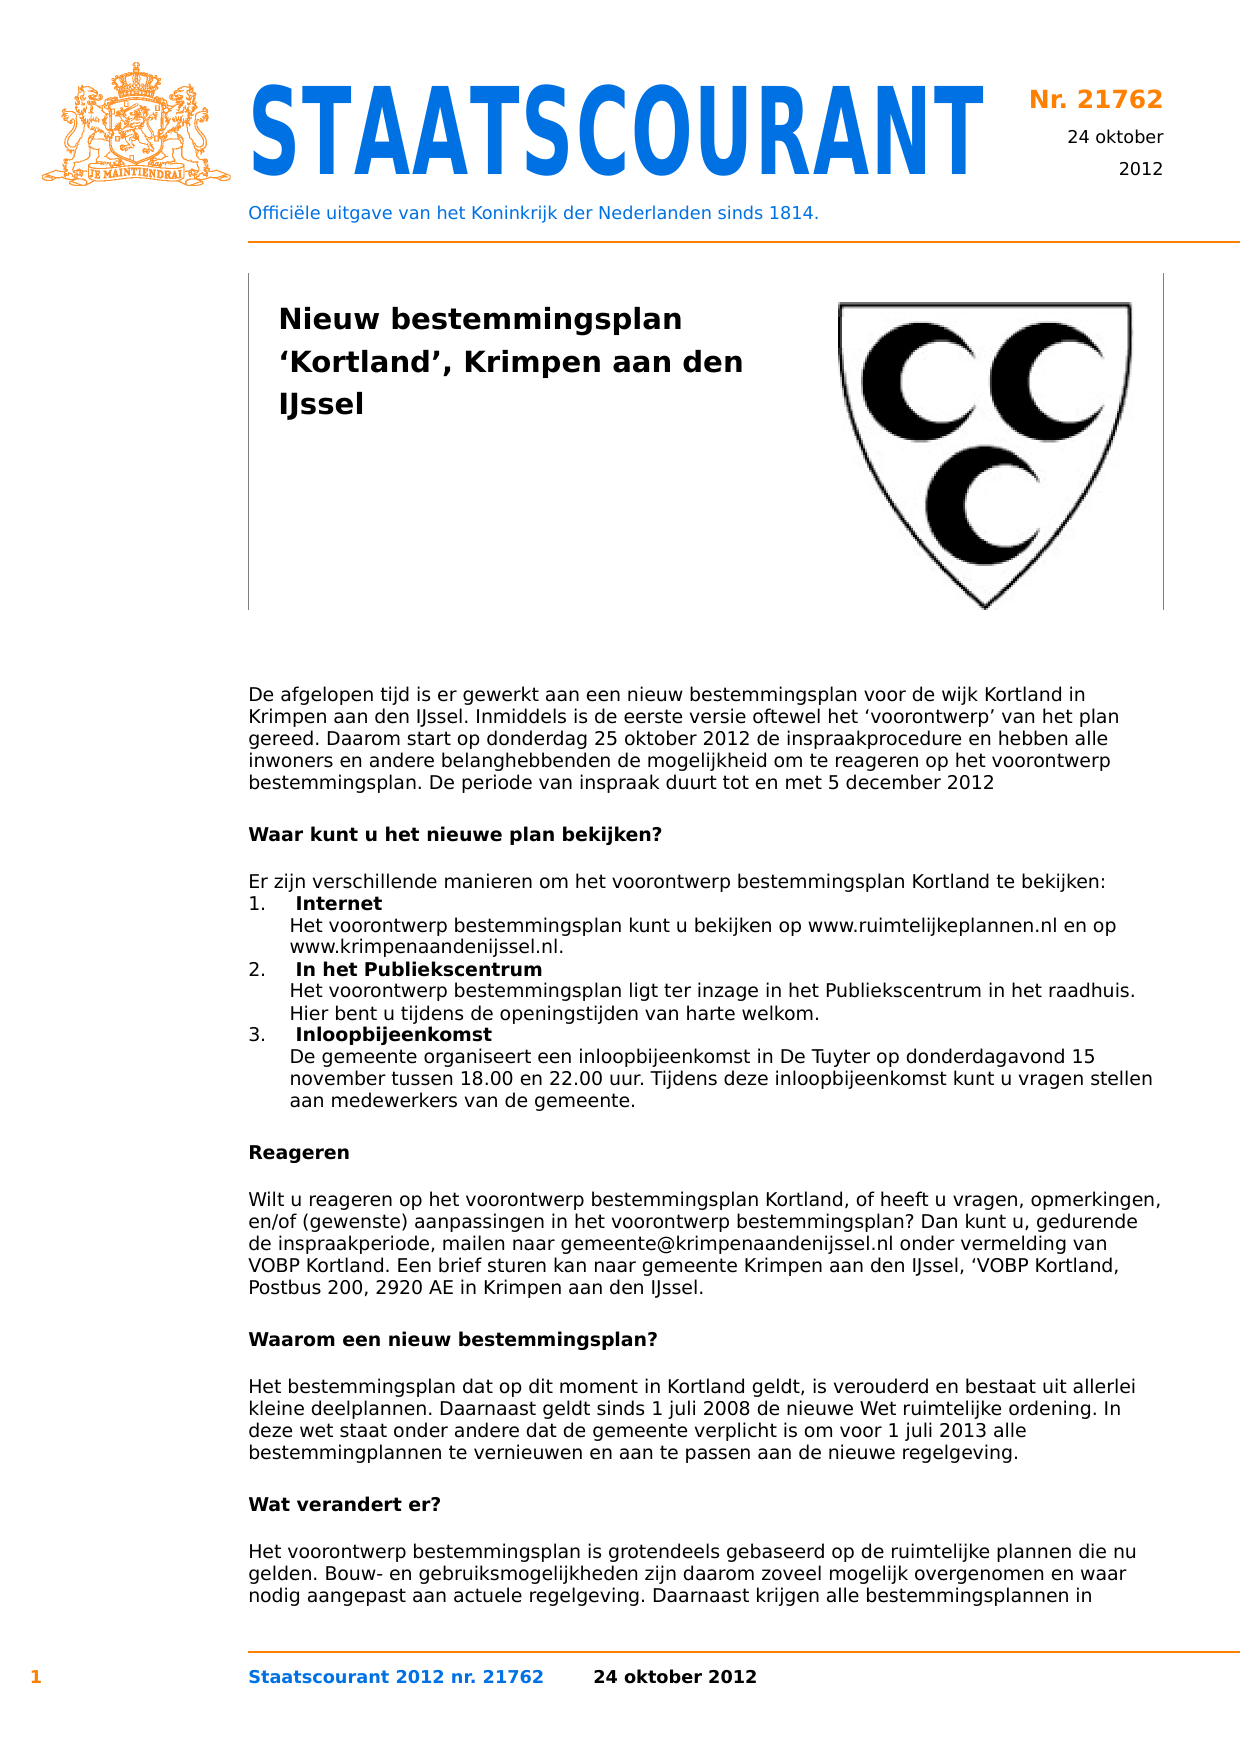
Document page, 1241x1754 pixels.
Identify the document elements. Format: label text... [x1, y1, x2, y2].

subtitle Reageren [248, 1142, 1163, 1164]
text Het voorontwerp bestemmingsplan ligt ter inzage in het Publiekscentrum in het raadhuis. Hier bent u tijdens de openingstijden van harte welkom. [289, 980, 1163, 1024]
text De gemeente organiseert een inloopbijeenkomst in De Tuyter op donderdagavond 15 november tussen 18.00 en 22.00 uur. Tijdens deze inloopbijeenkomst kunt u vragen stellen aan medewerkers van de gemeente. [289, 1046, 1163, 1112]
subtitle Nieuw bestemmingsplan ‘Kortland’, Krimpen aan den IJssel [249, 273, 1163, 610]
text 2. In het Publiekscentrum [248, 958, 1163, 980]
subtitle Wat verandert er? [248, 1494, 1163, 1516]
text Wilt u reageren op het voorontwerp bestemmingsplan Kortland, of heeft u vragen, opmerkingen, en/of (gewenste) aanpassingen in het voorontwerp bestemmingsplan? Dan kunt u, gedurende de inspraakperiode, mailen naar gemeente@krimpenaandenijssel.nl onder vermelding van VOBP Kortland. Een brief sturen kan naar gemeente Krimpen aan den IJssel, ‘VOBP Kortland, Postbus 200, 2920 AE in Krimpen aan den IJssel. [248, 1189, 1163, 1299]
text 3. Inloopbijeenkomst [248, 1024, 1163, 1046]
text Het bestemmingsplan dat op dit moment in Kortland geldt, is verouderd en bestaat uit allerlei kleine deelplannen. Daarnaast geldt sinds 1 juli 2008 de nieuwe Wet ruimtelijke ordening. In deze wet staat onder andere dat de gemeente verplicht is om voor 1 juli 2013 alle bestemmingplannen te vernieuwen en aan te passen aan de nieuwe regelgeving. [248, 1376, 1163, 1464]
table_header Nr. 21762 [998, 62, 1240, 121]
text Het voorontwerp bestemmingsplan is grotendeels gebaseerd op de ruimtelijke plannen die nu gelden. Bouw- en gebruiksmogelijkheden zijn daarom zoveel mogelijk overgenomen en waar nodig aangepast aan actuele regelgeving. Daarnaast krijgen alle bestemmingsplannen in [248, 1541, 1163, 1607]
table_cell 24 oktober [998, 121, 1240, 153]
subtitle Waarom een nieuw bestemmingsplan? [248, 1329, 1163, 1351]
picture [41, 62, 231, 186]
table_header [25, 62, 248, 241]
text Er zijn verschillende manieren om het voorontwerp bestemmingsplan Kortland te bekijken: [248, 871, 1163, 892]
text 1. Internet [248, 892, 1163, 914]
text De afgelopen tijd is er gewerkt aan een nieuw bestemmingsplan voor de wijk Kortland in Krimpen aan den IJssel. Inmiddels is de eerste versie oftewel het ‘voorontwerp’ van het plan gereed. Daarom start op donderdag 25 oktober 2012 de inspraakprocedure en hebben alle inwoners en andere belanghebbenden de mogelijkheid om te reageren op het voorontwerp bestemmingsplan. De periode van inspraak duurt tot en met 5 december 2012 [248, 684, 1163, 793]
subtitle Waar kunt u het nieuwe plan bekijken? [248, 823, 1163, 846]
picture [838, 302, 1134, 610]
table_cell 2012 [998, 153, 1240, 203]
text Het voorontwerp bestemmingsplan kunt u bekijken op www.ruimtelijkeplannen.nl en op www.krimpenaandenijssel.nl. [289, 914, 1163, 958]
table_cell Officiële uitgave van het Koninkrijk der Nederlanden sinds 1814. [248, 203, 1240, 241]
table_header STAATSCOURANT [248, 62, 998, 203]
